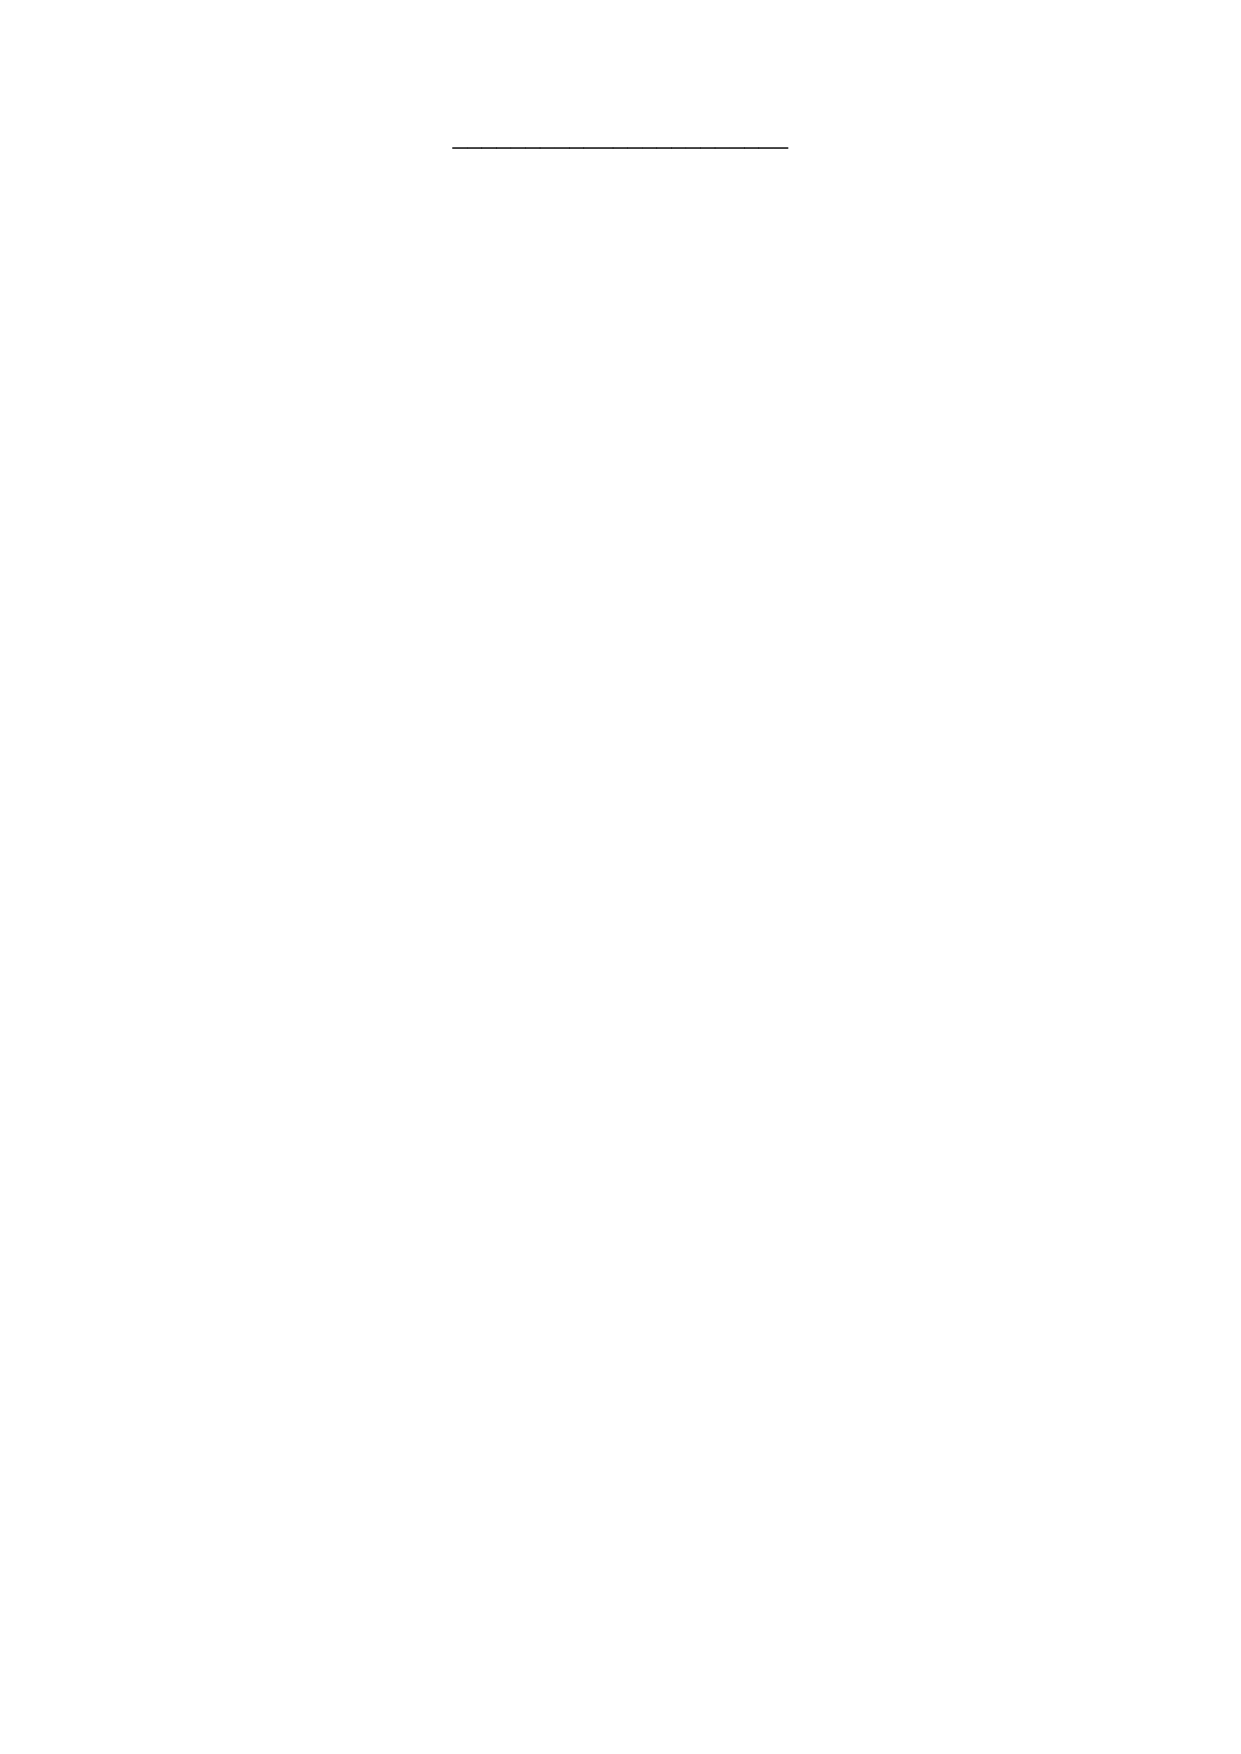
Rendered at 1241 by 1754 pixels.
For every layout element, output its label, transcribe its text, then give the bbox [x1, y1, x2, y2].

text _______________________ [118, 118, 1122, 152]
